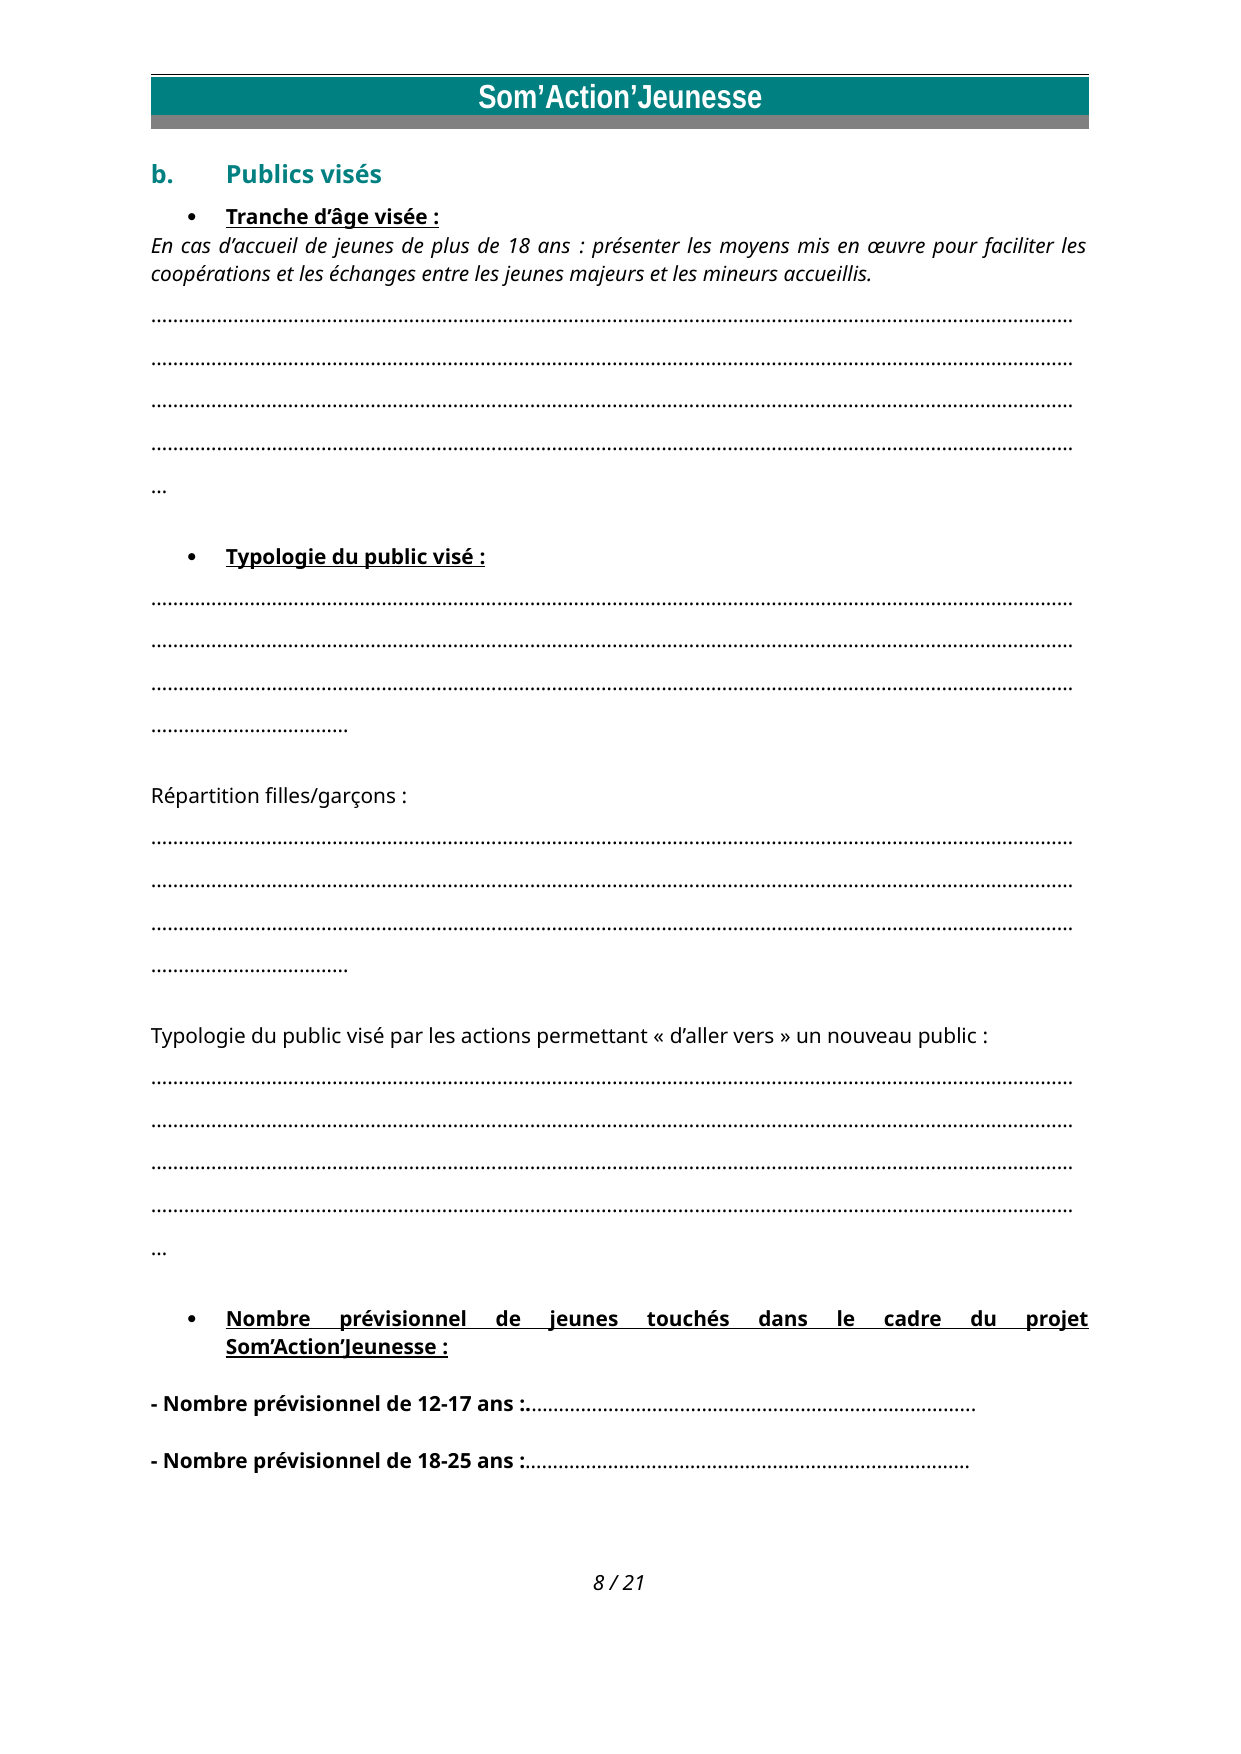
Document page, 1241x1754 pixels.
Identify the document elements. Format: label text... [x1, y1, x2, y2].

text Typologie du public visé par les actions permettant « d’aller vers » un nouveau public : [151, 1021, 1089, 1050]
list Tranche d’âge visée : [188, 202, 1089, 231]
list Publics visés [151, 157, 1062, 191]
text - Nombre prévisionnel de 18-25 ans :……………………………………………………………………… [151, 1446, 1089, 1474]
text ……………………………………………………………………………………………………………………………………………………………………………………………………………………………………………………………………………………………………………………………………………………………………………………………………………………………………………………………………………………………… [151, 822, 1089, 979]
list Nombre prévisionnel de jeunes touchés dans le cadre du projet Som’Action’Jeunesse : [188, 1304, 1089, 1361]
text ……………………………………………………………………………………………………………………………………………………………………………………………………………………………………………………………………………………………………………………………………………………………………………………………………………………………………………………………………………………………… [151, 583, 1089, 739]
text ……………………………………………………………………………………………………………………………………………………………………………………………………………………………………………………………………………………………………………………………………………………………………………………………………………………………………………………………………………………………………………………………………………………………………………………………………………………… [151, 1062, 1089, 1261]
text En cas d’accueil de jeunes de plus de 18 ans : présenter les moyens mis en œuvre pour faciliter les coopérations et les échanges entre les jeunes majeurs et les mineurs accueillis. [151, 231, 1089, 288]
text - Nombre prévisionnel de 12-17 ans :.……………………………………………………………………... [151, 1389, 1089, 1417]
list Typologie du public visé : [188, 542, 1089, 570]
text Répartition filles/garçons : [151, 782, 1089, 810]
text ……………………………………………………………………………………………………………………………………………………………………………………………………………………………………………………………………………………………………………………………………………………………………………………………………………………………………………………………………………………………………………………………………………………………………………………………………………………… [151, 300, 1089, 499]
